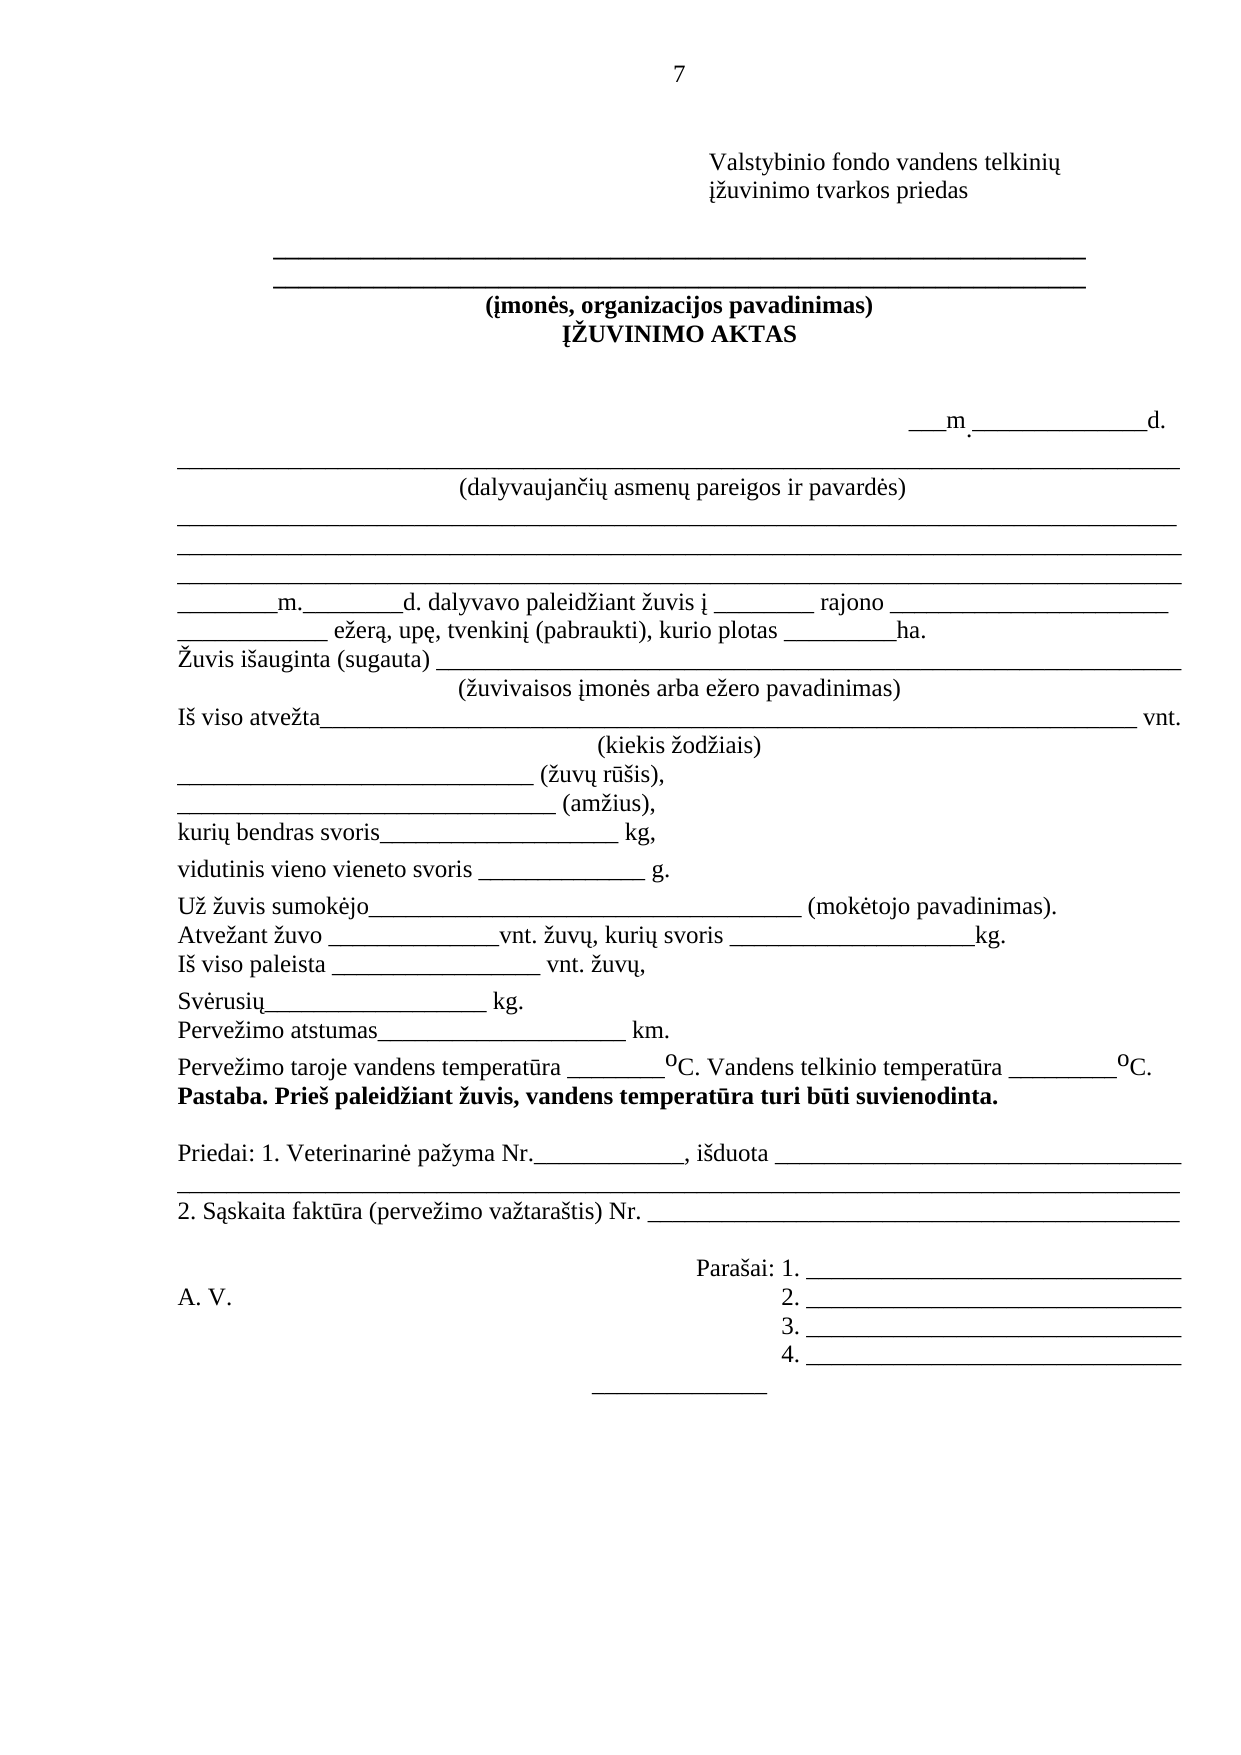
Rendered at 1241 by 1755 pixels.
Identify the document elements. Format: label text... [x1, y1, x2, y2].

text Iš viso paleista vnt. žuvų, [177, 949, 1181, 986]
text ĮŽUVINIMO AKTAS [177, 319, 1181, 348]
text kurių bendras svoris kg, [177, 817, 1181, 854]
text Pervežimo taroje vandens temperatūra oC. Vandens telkinio temperatūra oC. [177, 1043, 1181, 1081]
text Iš viso atvežta vnt. [177, 702, 1181, 730]
text (žuvivaisos įmonės arba ežero pavadinimas) [177, 673, 1181, 702]
text 4. ______________________________ [177, 1339, 1181, 1368]
text ___m.______________d. [177, 406, 1181, 443]
text Priedai: 1. Veterinarinė pažyma Nr.____________, išduota [177, 1138, 1181, 1167]
text _________________________________________________________________ [177, 233, 1181, 262]
text (amžius), [177, 788, 1181, 817]
text Pastaba. Prieš paleidžiant žuvis, vandens temperatūra turi būti suvienodinta. [177, 1081, 1181, 1109]
text Svėrusių kg. [177, 986, 1181, 1015]
text 3. ______________________________ [177, 1311, 1181, 1339]
text Už žuvis sumokėjo (mokėtojo pavadinimas). [177, 891, 1181, 920]
text vidutinis vieno vieneto svoris g. [177, 854, 1181, 891]
text įžuvinimo tvarkos priedas [177, 176, 1181, 204]
text ______________ [177, 1368, 1181, 1397]
text (kiekis žodžiais) [177, 730, 1181, 759]
text A. V. 2. ______________________________ [177, 1282, 1181, 1311]
text ________m.________d. dalyvavo paleidžiant žuvis į ________ rajono [177, 587, 1181, 615]
text 2. Sąskaita faktūra (pervežimo važtaraštis) Nr. [177, 1196, 1181, 1224]
text Parašai: 1. ______________________________ [177, 1253, 1181, 1282]
text Valstybinio fondo vandens telkinių [177, 147, 1181, 176]
text Atvežant žuvo vnt. žuvų, kurių svoris kg. [177, 920, 1181, 949]
text Pervežimo atstumas km. [177, 1015, 1181, 1043]
text (žuvų rūšis), [177, 759, 1181, 788]
text (dalyvaujančių asmenų pareigos ir pavardės) [177, 472, 1181, 500]
text ____________ ežerą, upę, tvenkinį (pabraukti), kurio plotas _________ha. [177, 615, 1181, 644]
text (įmonės, organizacijos pavadinimas) [177, 291, 1181, 319]
text Žuvis išauginta (sugauta) [177, 644, 1181, 673]
text _________________________________________________________________ [177, 262, 1181, 291]
